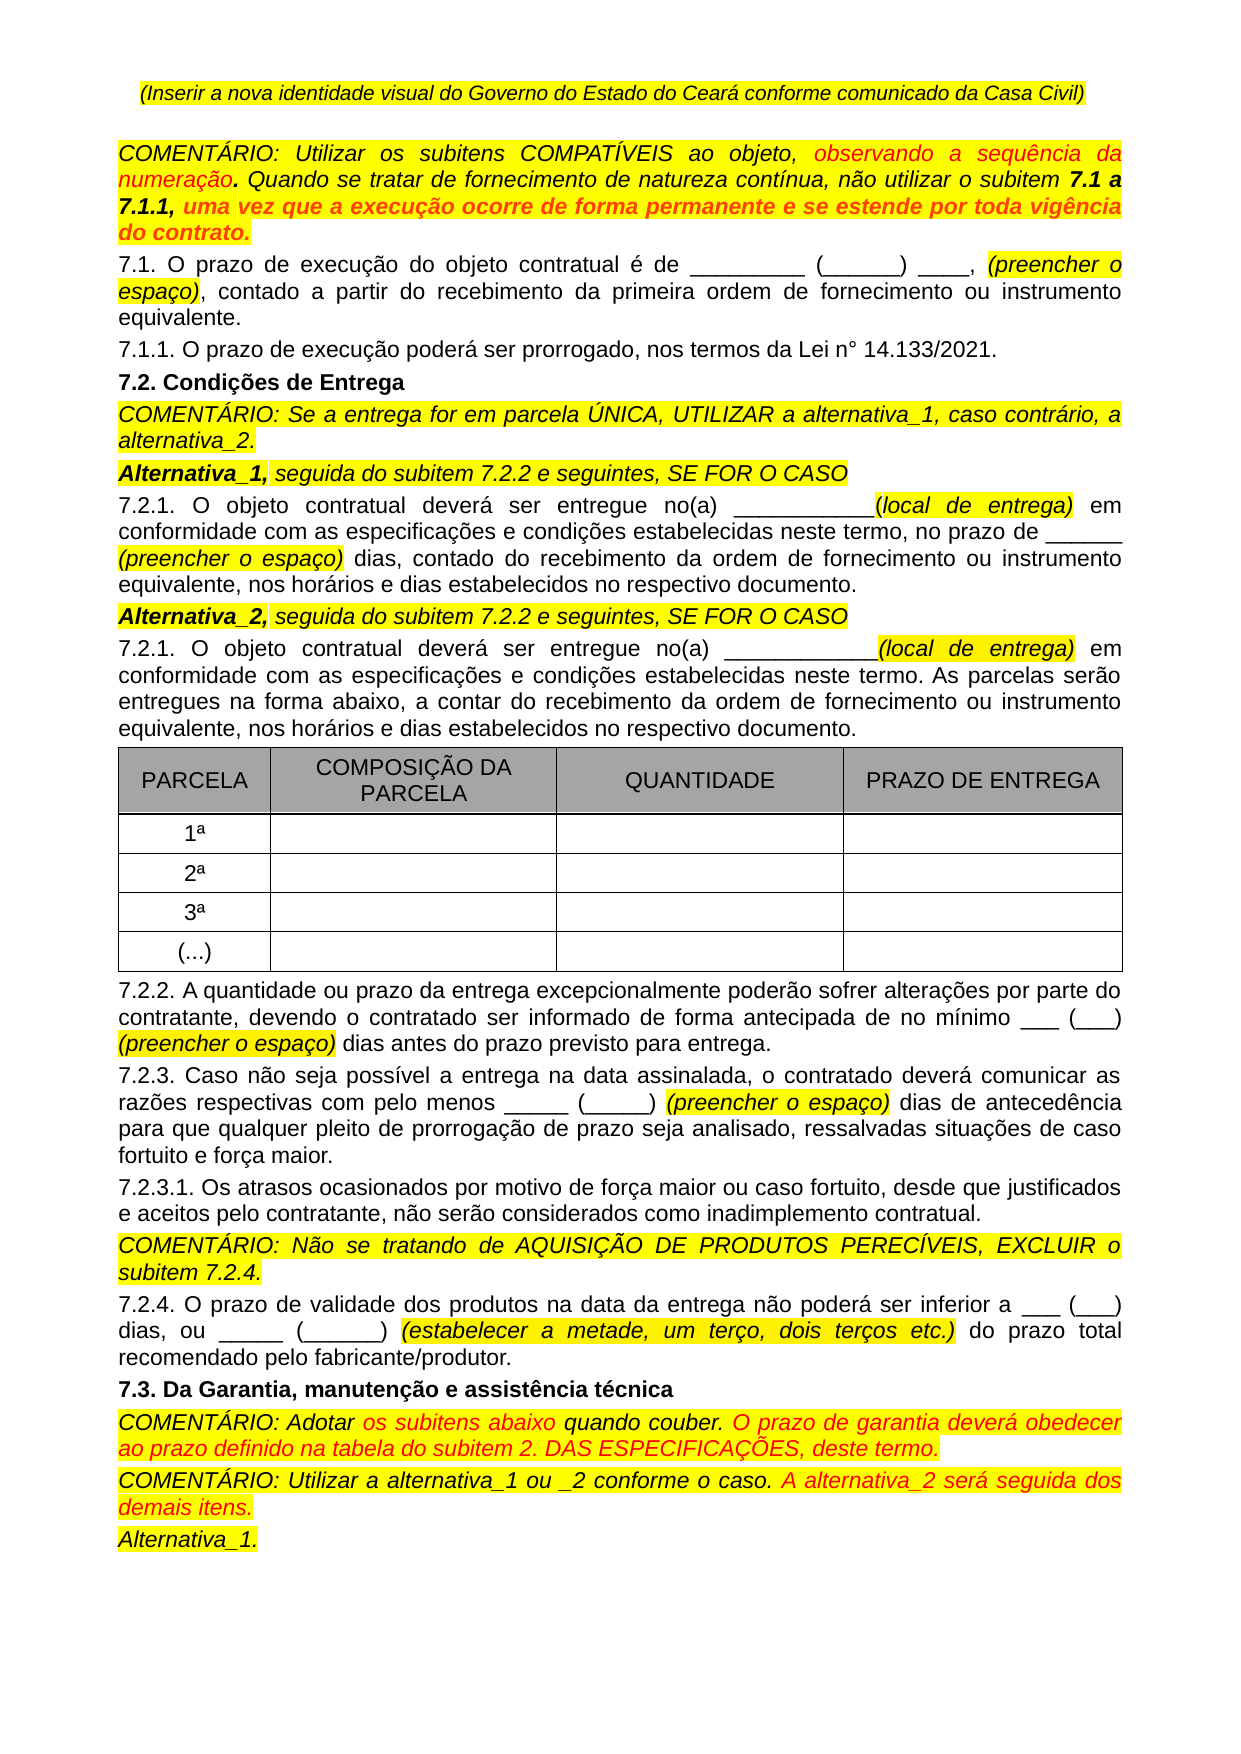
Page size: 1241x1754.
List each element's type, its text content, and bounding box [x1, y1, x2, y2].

text COMENTÁRIO: Utilizar os subitens COMPATÍVEIS ao objeto, observando a sequência da numeração. Quando se tratar de fornecimento de natureza contínua, não utilizar o subitem 7.1 a 7.1.1, uma vez que a execução ocorre de forma permanente e se estende por toda vigência do contrato. [118, 140, 1122, 245]
table_cell (...) [119, 932, 270, 971]
text COMENTÁRIO: Se a entrega for em parcela ÚNICA, UTILIZAR a alternativa_1, caso contrário, a alternativa_2. [118, 401, 1122, 453]
table_header COMPOSIÇÃO DA PARCELA [271, 748, 556, 812]
table_header [271, 815, 556, 853]
text 7.1.1. O prazo de execução poderá ser prorrogado, nos termos da Lei n° 14.133/2021. [118, 336, 1122, 363]
text COMENTÁRIO: Não se tratando de AQUISIÇÃO DE PRODUTOS PERECÍVEIS, EXCLUIR o subitem 7.2.4. [118, 1232, 1122, 1285]
table_cell [271, 932, 556, 971]
table_header [844, 815, 1122, 853]
text 7.2. Condições de Entrega [118, 368, 1122, 395]
text COMENTÁRIO: Utilizar a alternativa_1 ou _2 conforme o caso. A alternativa_2 será seguida dos demais itens. [118, 1467, 1122, 1520]
table_cell [557, 932, 843, 971]
text 7.2.2. A quantidade ou prazo da entrega excepcionalmente poderão sofrer alterações por parte do contratante, devendo o contratado ser informado de forma antecipada de no mínimo ___ (___) (preencher o espaço) dias antes do prazo previsto para entrega. [118, 977, 1122, 1057]
table_cell [271, 893, 556, 931]
table_cell 2ª [119, 854, 270, 892]
text COMENTÁRIO: Adotar os subitens abaixo quando couber. O prazo de garantia deverá obedecer ao prazo definido na tabela do subitem 2. DAS ESPECIFICAÇÕES, deste termo. [118, 1408, 1122, 1461]
text 7.2.1. O objeto contratual deverá ser entregue no(a) ____________(local de entrega) em conformidade com as especificações e condições estabelecidas neste termo. As parcelas serão entregues na forma abaixo, a contar do recebimento da ordem de fornecimento ou instrumento equivalente, nos horários e dias estabelecidos no respectivo documento. [118, 635, 1122, 741]
text 7.1. O prazo de execução do objeto contratual é de _________ (______) ____, (preencher o espaço), contado a partir do recebimento da primeira ordem de fornecimento ou instrumento equivalente. [118, 251, 1122, 330]
table_header QUANTIDADE [557, 748, 843, 812]
table_header PRAZO DE ENTREGA [844, 748, 1122, 812]
text 7.2.3. Caso não seja possível a entrega na data assinalada, o contratado deverá comunicar as razões respectivas com pelo menos _____ (_____) (preencher o espaço) dias de antecedência para que qualquer pleito de prorrogação de prazo seja analisado, ressalvadas situações de caso fortuito e força maior. [118, 1062, 1122, 1168]
text 7.3. Da Garantia, manutenção e assistência técnica [118, 1376, 1122, 1402]
text Alternativa_1, seguida do subitem 7.2.2 e seguintes, SE FOR O CASO [118, 459, 1122, 486]
table_cell [844, 854, 1122, 892]
table_header PARCELA [119, 748, 270, 812]
text Alternativa_1. [118, 1526, 1122, 1552]
table_header 1ª [119, 815, 270, 853]
text 7.2.3.1. Os atrasos ocasionados por motivo de força maior ou caso fortuito, desde que justificados e aceitos pelo contratante, não serão considerados como inadimplemento contratual. [118, 1174, 1122, 1227]
table_cell [271, 854, 556, 892]
table_cell 3ª [119, 893, 270, 931]
table_cell [557, 893, 843, 931]
text 7.2.1. O objeto contratual deverá ser entregue no(a) ___________(local de entrega) em conformidade com as especificações e condições estabelecidas neste termo, no prazo de ______ (preencher o espaço) dias, contado do recebimento da ordem de fornecimento ou instrumento equivalente, nos horários e dias estabelecidos no respectivo documento. [118, 492, 1122, 597]
text 7.2.4. O prazo de validade dos produtos na data da entrega não poderá ser inferior a ___ (___) dias, ou _____ (______) (estabelecer a metade, um terço, dois terços etc.) do prazo total recomendado pelo fabricante/produtor. [118, 1291, 1122, 1370]
table_header [557, 815, 843, 853]
table_cell [844, 893, 1122, 931]
table_cell [844, 932, 1122, 971]
table_cell [557, 854, 843, 892]
text Alternativa_2, seguida do subitem 7.2.2 e seguintes, SE FOR O CASO [118, 603, 1122, 629]
